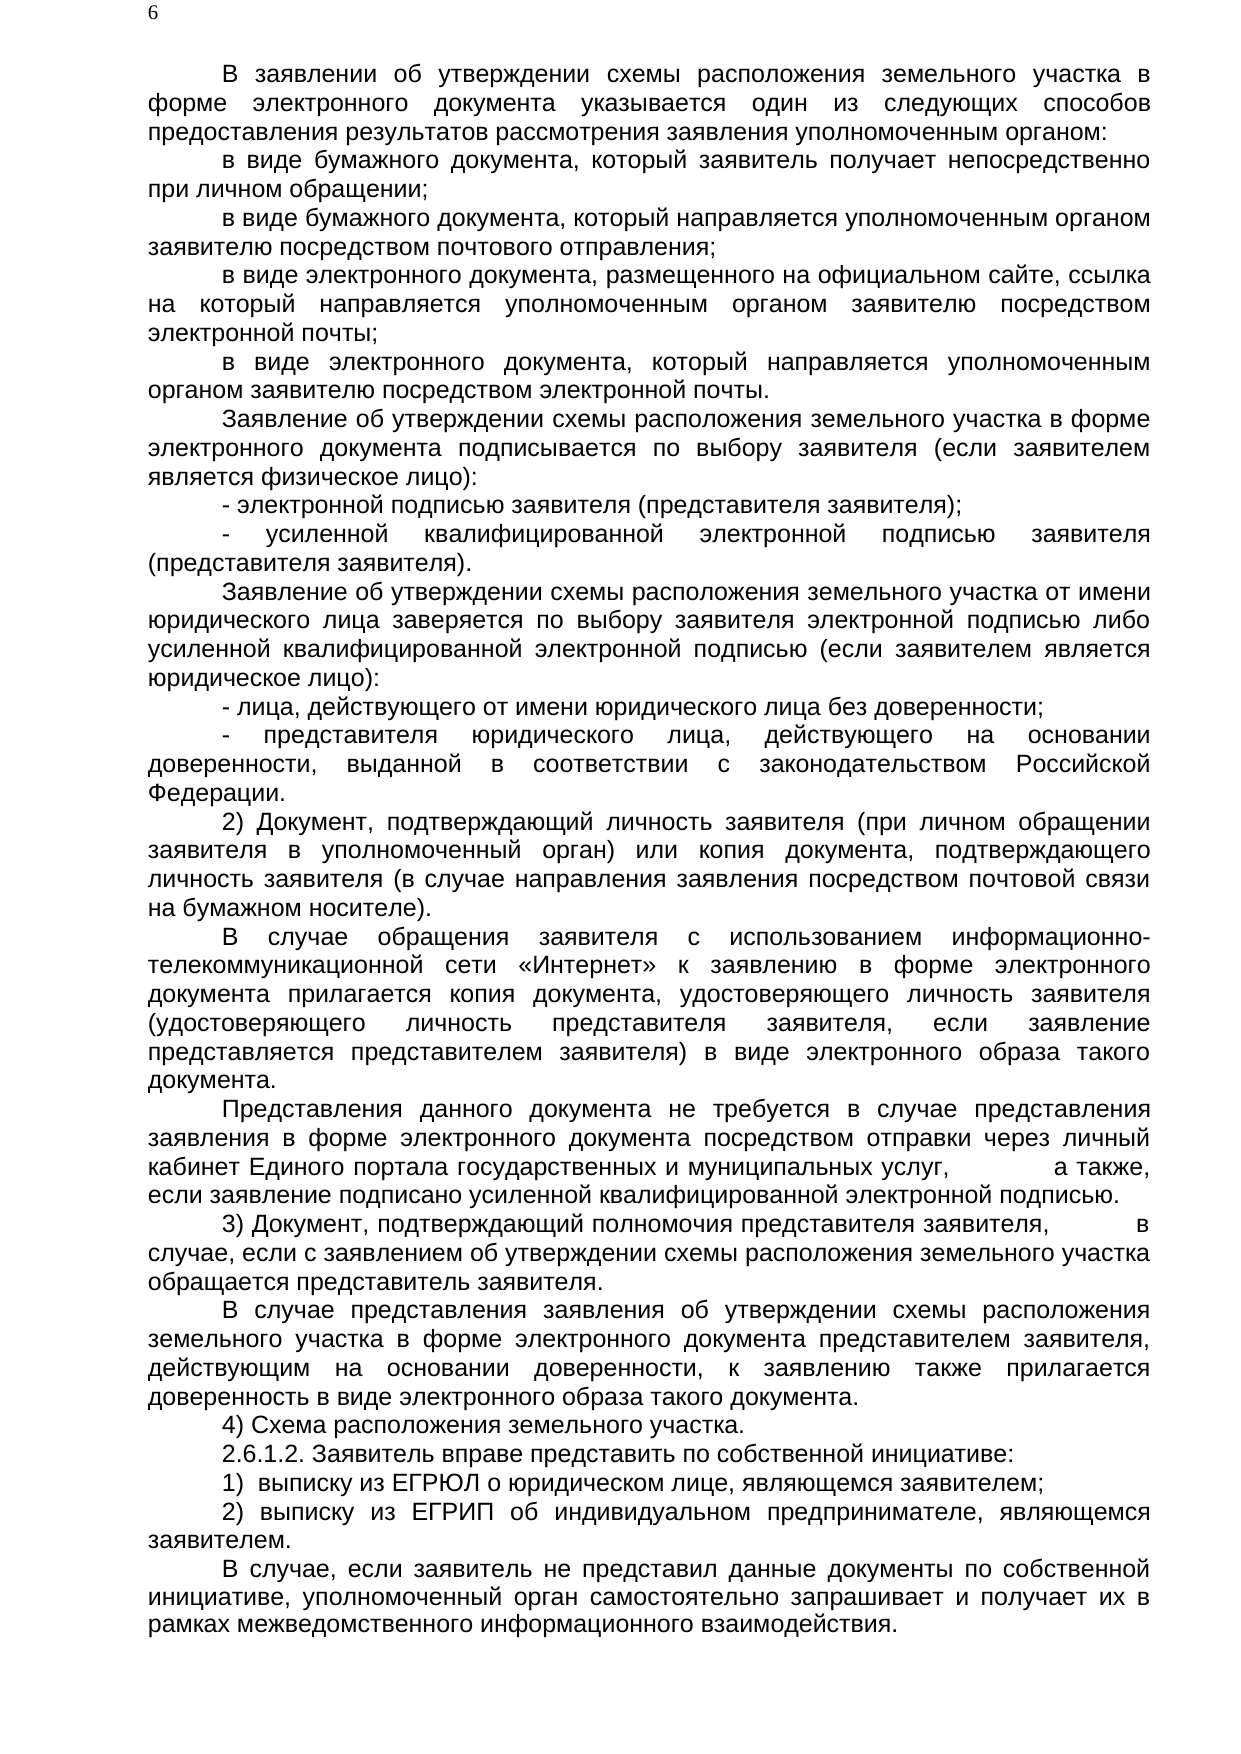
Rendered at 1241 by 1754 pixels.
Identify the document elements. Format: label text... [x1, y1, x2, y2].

text В случае обращения заявителя с использованием информационно-телекоммуникационной сети «Интернет» к заявлению в форме электронного документа прилагается копия документа, удостоверяющего личность заявителя (удостоверяющего личность представителя заявителя, если заявление представляется представителем заявителя) в виде электронного образа такого документа. [148, 922, 1152, 1094]
text в виде электронного документа, размещенного на официальном сайте, ссылка на который направляется уполномоченным органом заявителю посредством электронной почты; [148, 260, 1152, 347]
text 2.6.1.2. Заявитель вправе представить по собственной инициативе: [148, 1439, 1152, 1468]
text Заявление об утверждении схемы расположения земельного участка в форме электронного документа подписывается по выбору заявителя (если заявителем является физическое лицо): [148, 404, 1152, 490]
text 2) Документ, подтверждающий личность заявителя (при личном обращении заявителя в уполномоченный орган) или копия документа, подтверждающего личность заявителя (в случае направления заявления посредством почтовой связи на бумажном носителе). [148, 807, 1152, 922]
text 3) Документ, подтверждающий полномочия представителя заявителя, в случае, если с заявлением об утверждении схемы расположения земельного участка обращается представитель заявителя. [148, 1209, 1152, 1295]
text в виде электронного документа, который направляется уполномоченным органом заявителю посредством электронной почты. [148, 347, 1152, 404]
text Представления данного документа не требуется в случае представления заявления в форме электронного документа посредством отправки через личный кабинет Единого портала государственных и муниципальных услуг, а также, если заявление подписано усиленной квалифицированной электронной подписью. [148, 1094, 1152, 1209]
text - усиленной квалифицированной электронной подписью заявителя (представителя заявителя). [148, 519, 1152, 577]
text Заявление об утверждении схемы расположения земельного участка от имени юридического лица заверяется по выбору заявителя электронной подписью либо усиленной квалифицированной электронной подписью (если заявителем является юридическое лицо): [148, 577, 1152, 692]
text 2) выписку из ЕГРИП об индивидуальном предпринимателе, являющемся заявителем. [148, 1497, 1152, 1554]
text В случае представления заявления об утверждении схемы расположения земельного участка в форме электронного документа представителем заявителя, действующим на основании доверенности, к заявлению также прилагается доверенность в виде электронного образа такого документа. [148, 1295, 1152, 1410]
text В заявлении об утверждении схемы расположения земельного участка в форме электронного документа указывается один из следующих способов предоставления результатов рассмотрения заявления уполномоченным органом: [148, 59, 1152, 145]
text - электронной подписью заявителя (представителя заявителя); [148, 490, 1152, 519]
text - лица, действующего от имени юридического лица без доверенности; [148, 692, 1152, 720]
text в виде бумажного документа, который заявитель получает непосредственно при личном обращении; [148, 145, 1152, 203]
text 1) выписку из ЕГРЮЛ о юридическом лице, являющемся заявителем; [148, 1468, 1152, 1497]
text в виде бумажного документа, который направляется уполномоченным органом заявителю посредством почтового отправления; [148, 203, 1152, 260]
text - представителя юридического лица, действующего на основании доверенности, выданной в соответствии с законодательством Российской Федерации. [148, 720, 1152, 807]
text В случае, если заявитель не представил данные документы по собственной инициативе, уполномоченный орган самостоятельно запрашивает и получает их в рамках межведомственного информационного взаимодействия. [148, 1554, 1152, 1638]
text 4) Схема расположения земельного участка. [148, 1410, 1152, 1439]
